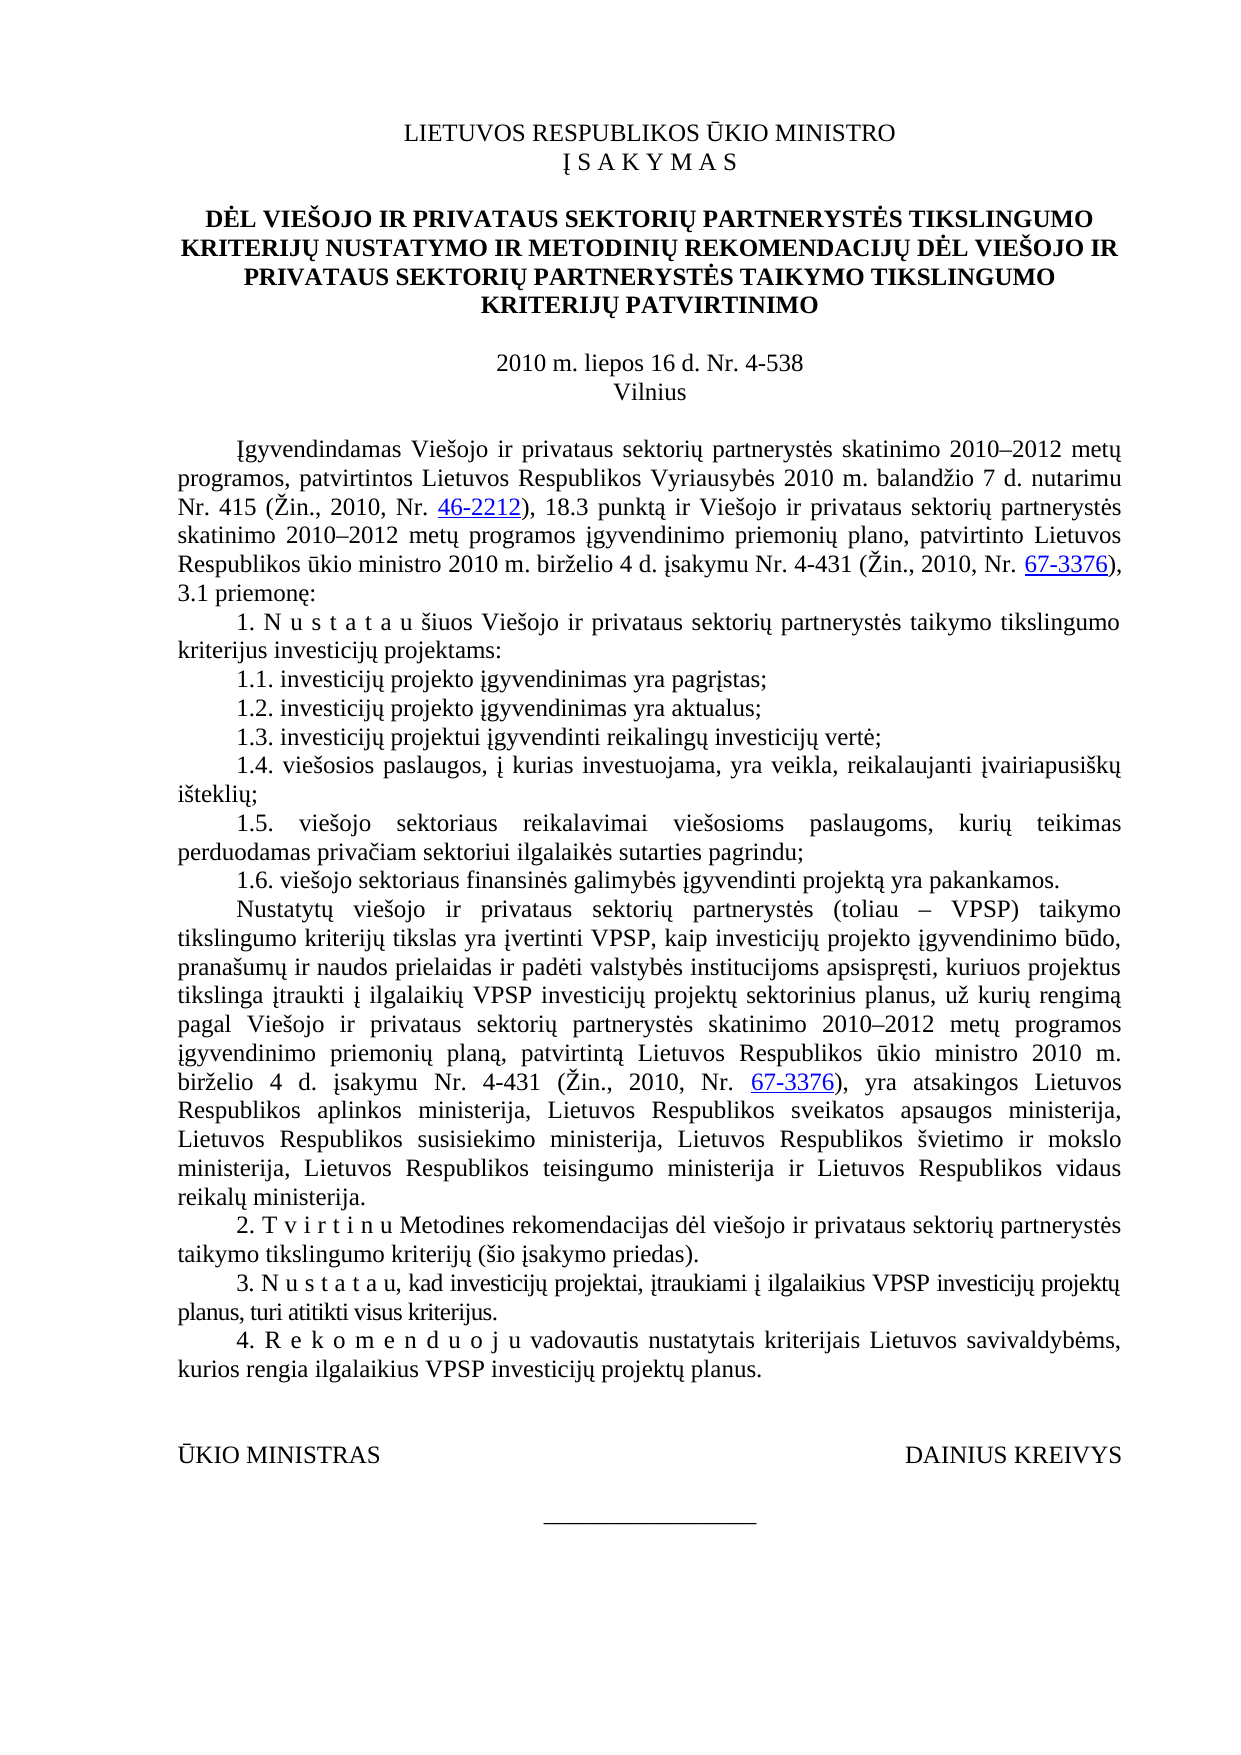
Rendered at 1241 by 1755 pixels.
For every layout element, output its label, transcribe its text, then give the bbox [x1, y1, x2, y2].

text Vilnius [177, 377, 1122, 406]
text 4. R e k o m e n d u o j u vadovautis nustatytais kriterijais Lietuvos savivaldybėms, kurios rengia ilgalaikius VPSP investicijų projektų planus. [177, 1326, 1122, 1383]
text _________________ [177, 1498, 1122, 1527]
text 2010 m. liepos 16 d. Nr. 4-538 [177, 348, 1122, 377]
text 1. N u s t a t a u šiuos Viešojo ir privataus sektorių partnerystės taikymo tikslingumo kriterijus investicijų projektams: [177, 607, 1122, 664]
text 1.4. viešosios paslaugos, į kurias investuojama, yra veikla, reikalaujanti įvairiapusiškų išteklių; [177, 751, 1122, 808]
text 2. T v i r t i n u Metodines rekomendacijas dėl viešojo ir privataus sektorių partnerystės taikymo tikslingumo kriterijų (šio įsakymo priedas). [177, 1211, 1122, 1268]
text Įgyvendindamas Viešojo ir privataus sektorių partnerystės skatinimo 2010–2012 metų programos, patvirtintos Lietuvos Respublikos Vyriausybės 2010 m. balandžio 7 d. nutarimu Nr. 415 (Žin., 2010, Nr. 46-2212), 18.3 punktą ir Viešojo ir privataus sektorių partnerystės skatinimo 2010–2012 metų programos įgyvendinimo priemonių plano, patvirtinto Lietuvos Respublikos ūkio ministro 2010 m. birželio 4 d. įsakymu Nr. 4-431 (Žin., 2010, Nr. 67-3376), 3.1 priemonę: [177, 434, 1122, 607]
text 1.6. viešojo sektoriaus finansinės galimybės įgyvendinti projektą yra pakankamos. [177, 866, 1122, 894]
text Ūkio ministras Dainius Kreivys [177, 1441, 1122, 1469]
text Į S A K Y M A S [177, 147, 1122, 176]
text 1.5. viešojo sektoriaus reikalavimai viešosioms paslaugoms, kurių teikimas perduodamas privačiam sektoriui ilgalaikės sutarties pagrindu; [177, 808, 1122, 866]
text 1.1. investicijų projekto įgyvendinimas yra pagrįstas; [177, 664, 1122, 693]
text 3. N u s t a t a u, kad investicijų projektai, įtraukiami į ilgalaikius VPSP investicijų projektų planus, turi atitikti visus kriterijus. [177, 1268, 1122, 1326]
text 1.2. investicijų projekto įgyvendinimas yra aktualus; [177, 693, 1122, 722]
text LIETUVOS RESPUBLIKOS ŪKIO MINISTRO [177, 118, 1122, 147]
text DĖL VIEŠOJO IR PRIVATAUS SEKTORIŲ PARTNERYSTĖS TIKSLINGUMO KRITERIJŲ NUSTATYMO IR METODINIŲ REKOMENDACIJŲ DĖL VIEŠOJO IR PRIVATAUS SEKTORIŲ PARTNERYSTĖS TAIKYMO TIKSLINGUMO KRITERIJŲ PATVIRTINIMO [177, 204, 1122, 319]
text Nustatytų viešojo ir privataus sektorių partnerystės (toliau – VPSP) taikymo tikslingumo kriterijų tikslas yra įvertinti VPSP, kaip investicijų projekto įgyvendinimo būdo, pranašumų ir naudos prielaidas ir padėti valstybės institucijoms apsispręsti, kuriuos projektus tikslinga įtraukti į ilgalaikių VPSP investicijų projektų sektorinius planus, už kurių rengimą pagal Viešojo ir privataus sektorių partnerystės skatinimo 2010–2012 metų programos įgyvendinimo priemonių planą, patvirtintą Lietuvos Respublikos ūkio ministro 2010 m. birželio 4 d. įsakymu Nr. 4-431 (Žin., 2010, Nr. 67-3376), yra atsakingos Lietuvos Respublikos aplinkos ministerija, Lietuvos Respublikos sveikatos apsaugos ministerija, Lietuvos Respublikos susisiekimo ministerija, Lietuvos Respublikos švietimo ir mokslo ministerija, Lietuvos Respublikos teisingumo ministerija ir Lietuvos Respublikos vidaus reikalų ministerija. [177, 894, 1122, 1211]
text 1.3. investicijų projektui įgyvendinti reikalingų investicijų vertė; [177, 722, 1122, 751]
